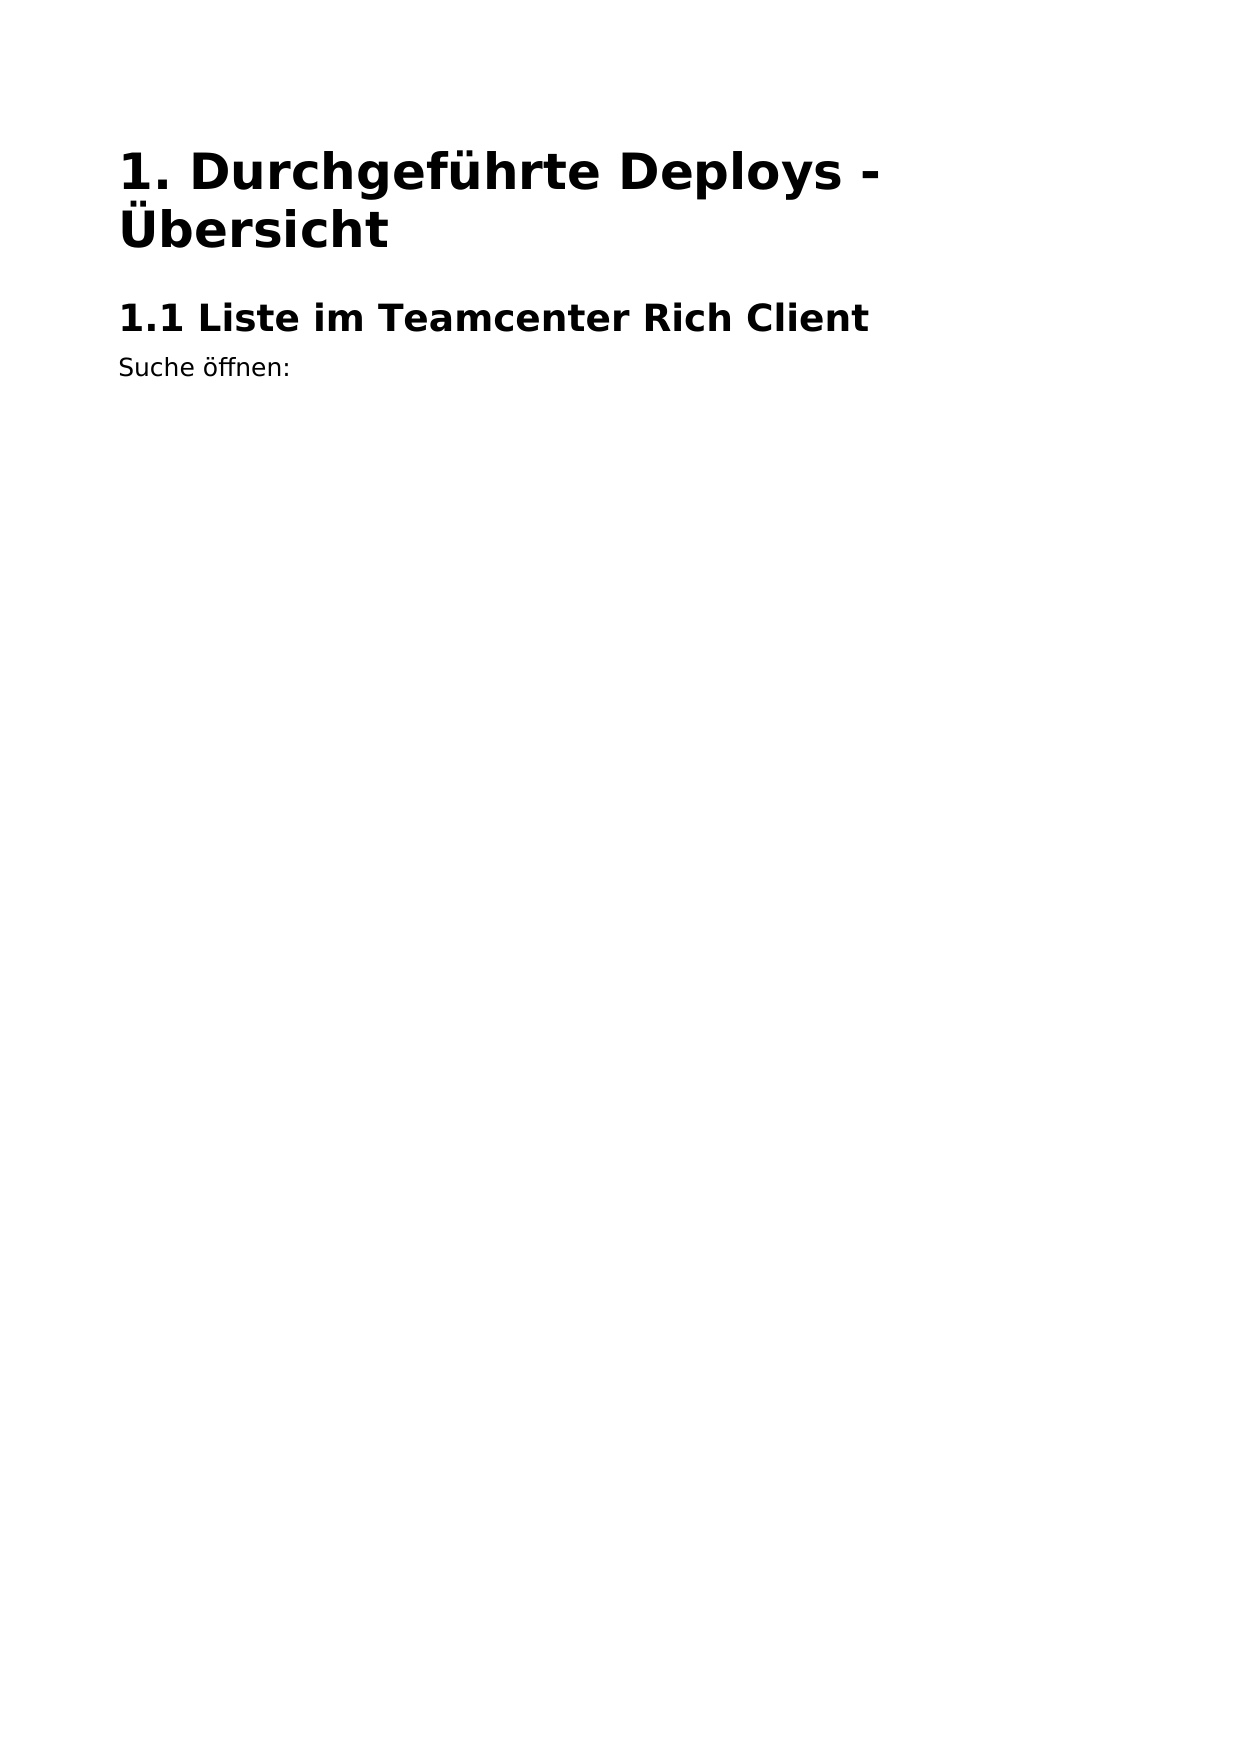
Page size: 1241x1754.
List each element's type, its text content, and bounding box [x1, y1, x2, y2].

text Suche öffnen: [118, 353, 1122, 382]
subtitle 1. Durchgeführte Deploys - Übersicht [118, 143, 1122, 259]
subtitle 1.1 Liste im Teamcenter Rich Client [118, 297, 1122, 341]
